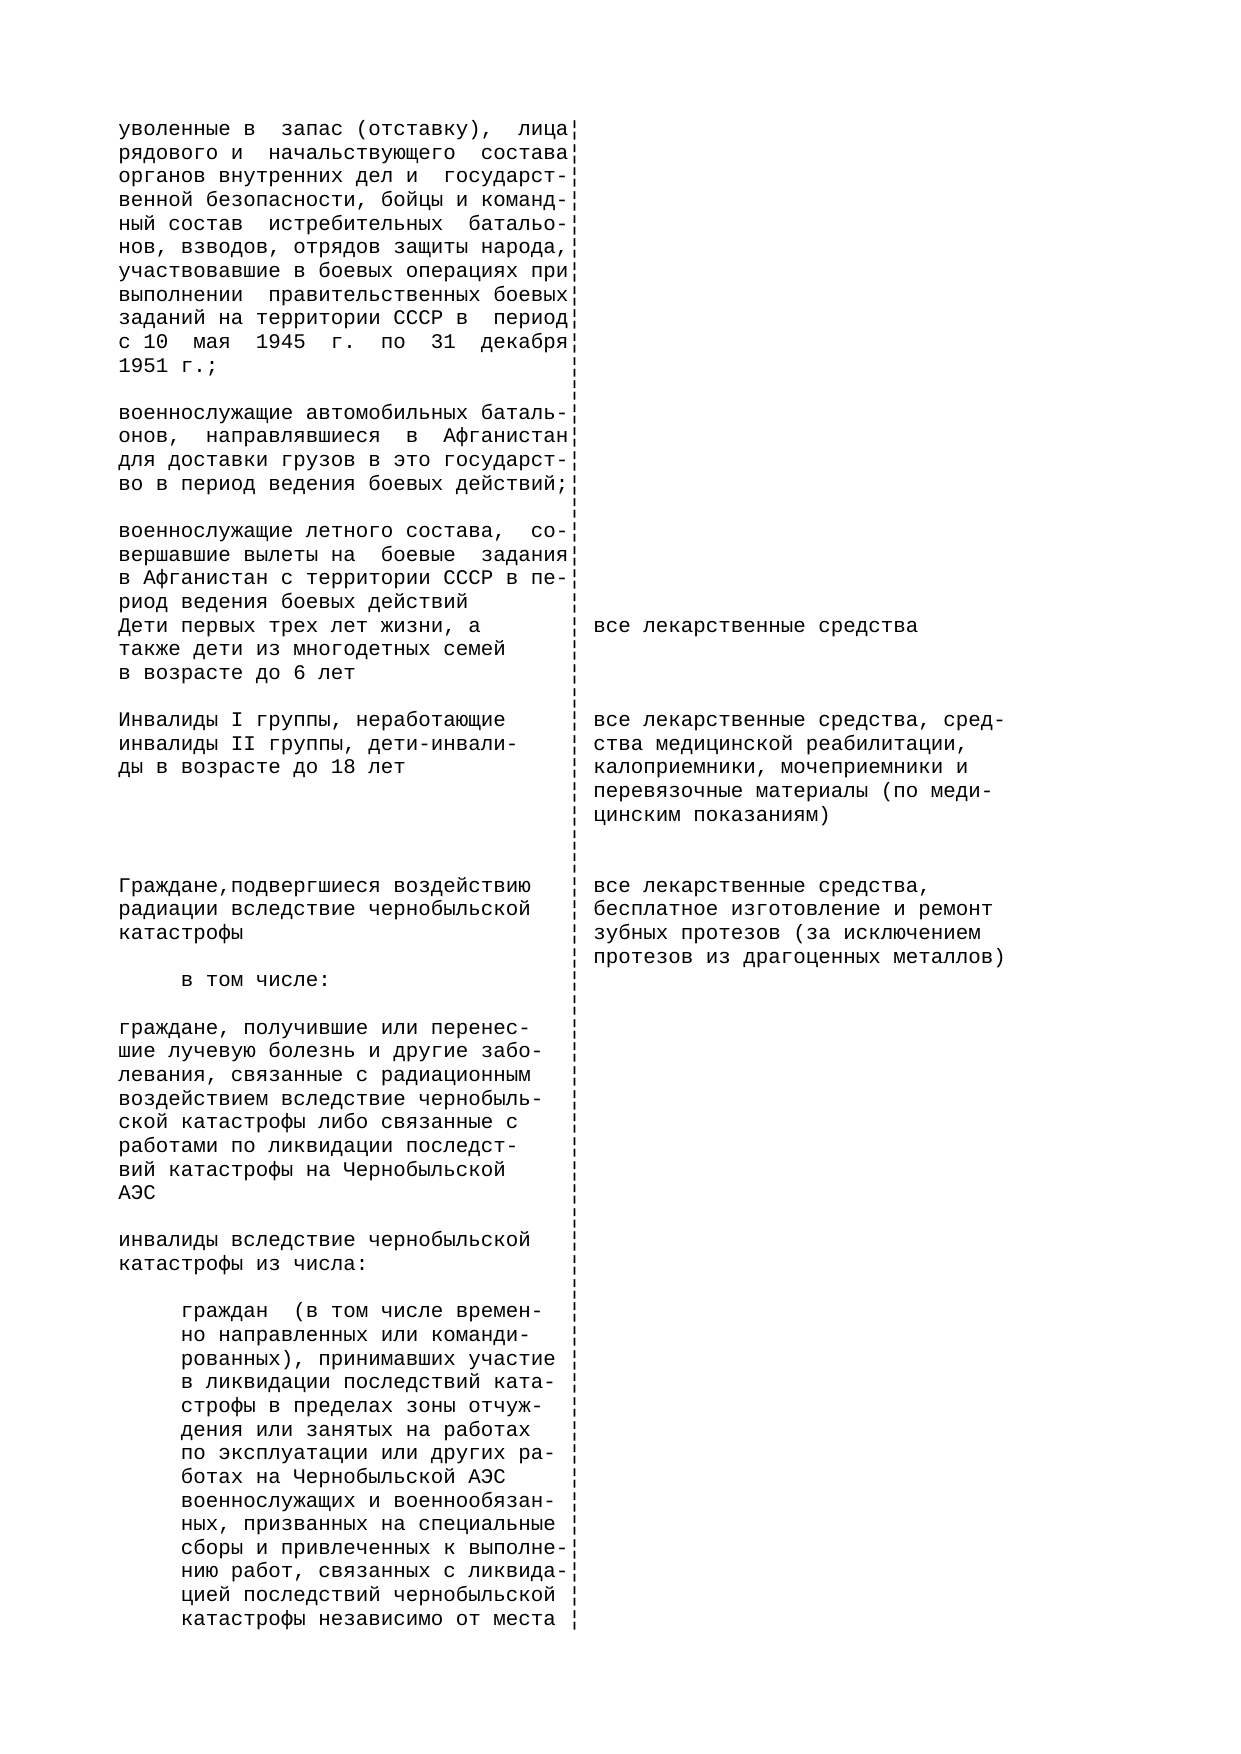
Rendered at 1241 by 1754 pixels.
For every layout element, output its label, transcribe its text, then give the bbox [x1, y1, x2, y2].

text в возрасте до 6 лет ¦ [118, 662, 1122, 686]
text цией последствий чернобыльской ¦ [118, 1584, 1122, 1608]
text вий катастрофы на Чернобыльской ¦ [118, 1158, 1122, 1182]
text ¦ [118, 1277, 1122, 1300]
text ¦ [118, 686, 1122, 709]
text ¦ перевязочные материалы (по меди- [118, 780, 1122, 804]
text радиации вследствие чернобыльской ¦ бесплатное изготовление и ремонт [118, 898, 1122, 922]
text работами по ликвидации последст- ¦ [118, 1135, 1122, 1158]
text также дети из многодетных семей ¦ [118, 638, 1122, 662]
text нию работ, связанных с ликвида-¦ [118, 1561, 1122, 1584]
text во в период ведения боевых действий;¦ [118, 473, 1122, 496]
text рованных), принимавших участие ¦ [118, 1348, 1122, 1371]
text ской катастрофы либо связанные с ¦ [118, 1111, 1122, 1135]
text шие лучевую болезнь и другие забо- ¦ [118, 1040, 1122, 1064]
text в Афганистан с территории СССР в пе-¦ [118, 567, 1122, 591]
text ботах на Чернобыльской АЭС ¦ [118, 1466, 1122, 1489]
text ¦ [118, 1206, 1122, 1229]
text ¦ [118, 496, 1122, 520]
text сборы и привлеченных к выполне-¦ [118, 1537, 1122, 1561]
text ¦ [118, 993, 1122, 1017]
text ный состав истребительных батальо-¦ [118, 213, 1122, 236]
text органов внутренних дел и государст-¦ [118, 165, 1122, 189]
text Инвалиды I группы, неработающие ¦ все лекарственные средства, сред- [118, 709, 1122, 733]
text ¦ протезов из драгоценных металлов) [118, 946, 1122, 969]
text Дети первых трех лет жизни, а ¦ все лекарственные средства [118, 615, 1122, 638]
text инвалиды вследствие чернобыльской ¦ [118, 1229, 1122, 1253]
text ¦ [118, 827, 1122, 851]
text ды в возрасте до 18 лет ¦ калоприемники, мочеприемники и [118, 757, 1122, 780]
text граждане, получившие или перенес- ¦ [118, 1017, 1122, 1040]
text риод ведения боевых действий ¦ [118, 591, 1122, 615]
text в том числе: ¦ [118, 969, 1122, 993]
text уволенные в запас (отставку), лица¦ [118, 118, 1122, 142]
text ¦ [118, 378, 1122, 402]
text рядового и начальствующего состава¦ [118, 142, 1122, 165]
text ных, призванных на специальные ¦ [118, 1513, 1122, 1537]
text АЭС ¦ [118, 1182, 1122, 1206]
text строфы в пределах зоны отчуж- ¦ [118, 1395, 1122, 1419]
text ¦ цинским показаниям) [118, 804, 1122, 827]
text участвовавшие в боевых операциях при¦ [118, 260, 1122, 284]
text вершавшие вылеты на боевые задания¦ [118, 544, 1122, 567]
text по эксплуатации или других ра- ¦ [118, 1442, 1122, 1466]
text онов, направлявшиеся в Афганистан¦ [118, 426, 1122, 449]
text выполнении правительственных боевых¦ [118, 284, 1122, 307]
text военнослужащих и военнообязан- ¦ [118, 1489, 1122, 1513]
text с 10 мая 1945 г. по 31 декабря¦ [118, 331, 1122, 354]
text инвалиды II группы, дети-инвали- ¦ ства медицинской реабилитации, [118, 733, 1122, 757]
text граждан (в том числе времен- ¦ [118, 1300, 1122, 1324]
text но направленных или команди- ¦ [118, 1324, 1122, 1348]
text дения или занятых на работах ¦ [118, 1419, 1122, 1442]
text 1951 г.; ¦ [118, 354, 1122, 378]
text катастрофы ¦ зубных протезов (за исключением [118, 922, 1122, 946]
text венной безопасности, бойцы и команд-¦ [118, 189, 1122, 213]
text военнослужащие летного состава, со-¦ [118, 520, 1122, 544]
text Граждане,подвергшиеся воздействию ¦ все лекарственные средства, [118, 875, 1122, 898]
text в ликвидации последствий ката- ¦ [118, 1371, 1122, 1395]
text катастрофы независимо от места ¦ [118, 1608, 1122, 1631]
text нов, взводов, отрядов защиты народа,¦ [118, 236, 1122, 260]
text для доставки грузов в это государст-¦ [118, 449, 1122, 473]
text катастрофы из числа: ¦ [118, 1253, 1122, 1277]
text левания, связанные с радиационным ¦ [118, 1064, 1122, 1088]
text заданий на территории СССР в период¦ [118, 307, 1122, 331]
text военнослужащие автомобильных баталь-¦ [118, 402, 1122, 426]
text ¦ [118, 851, 1122, 875]
text воздействием вследствие чернобыль- ¦ [118, 1088, 1122, 1111]
